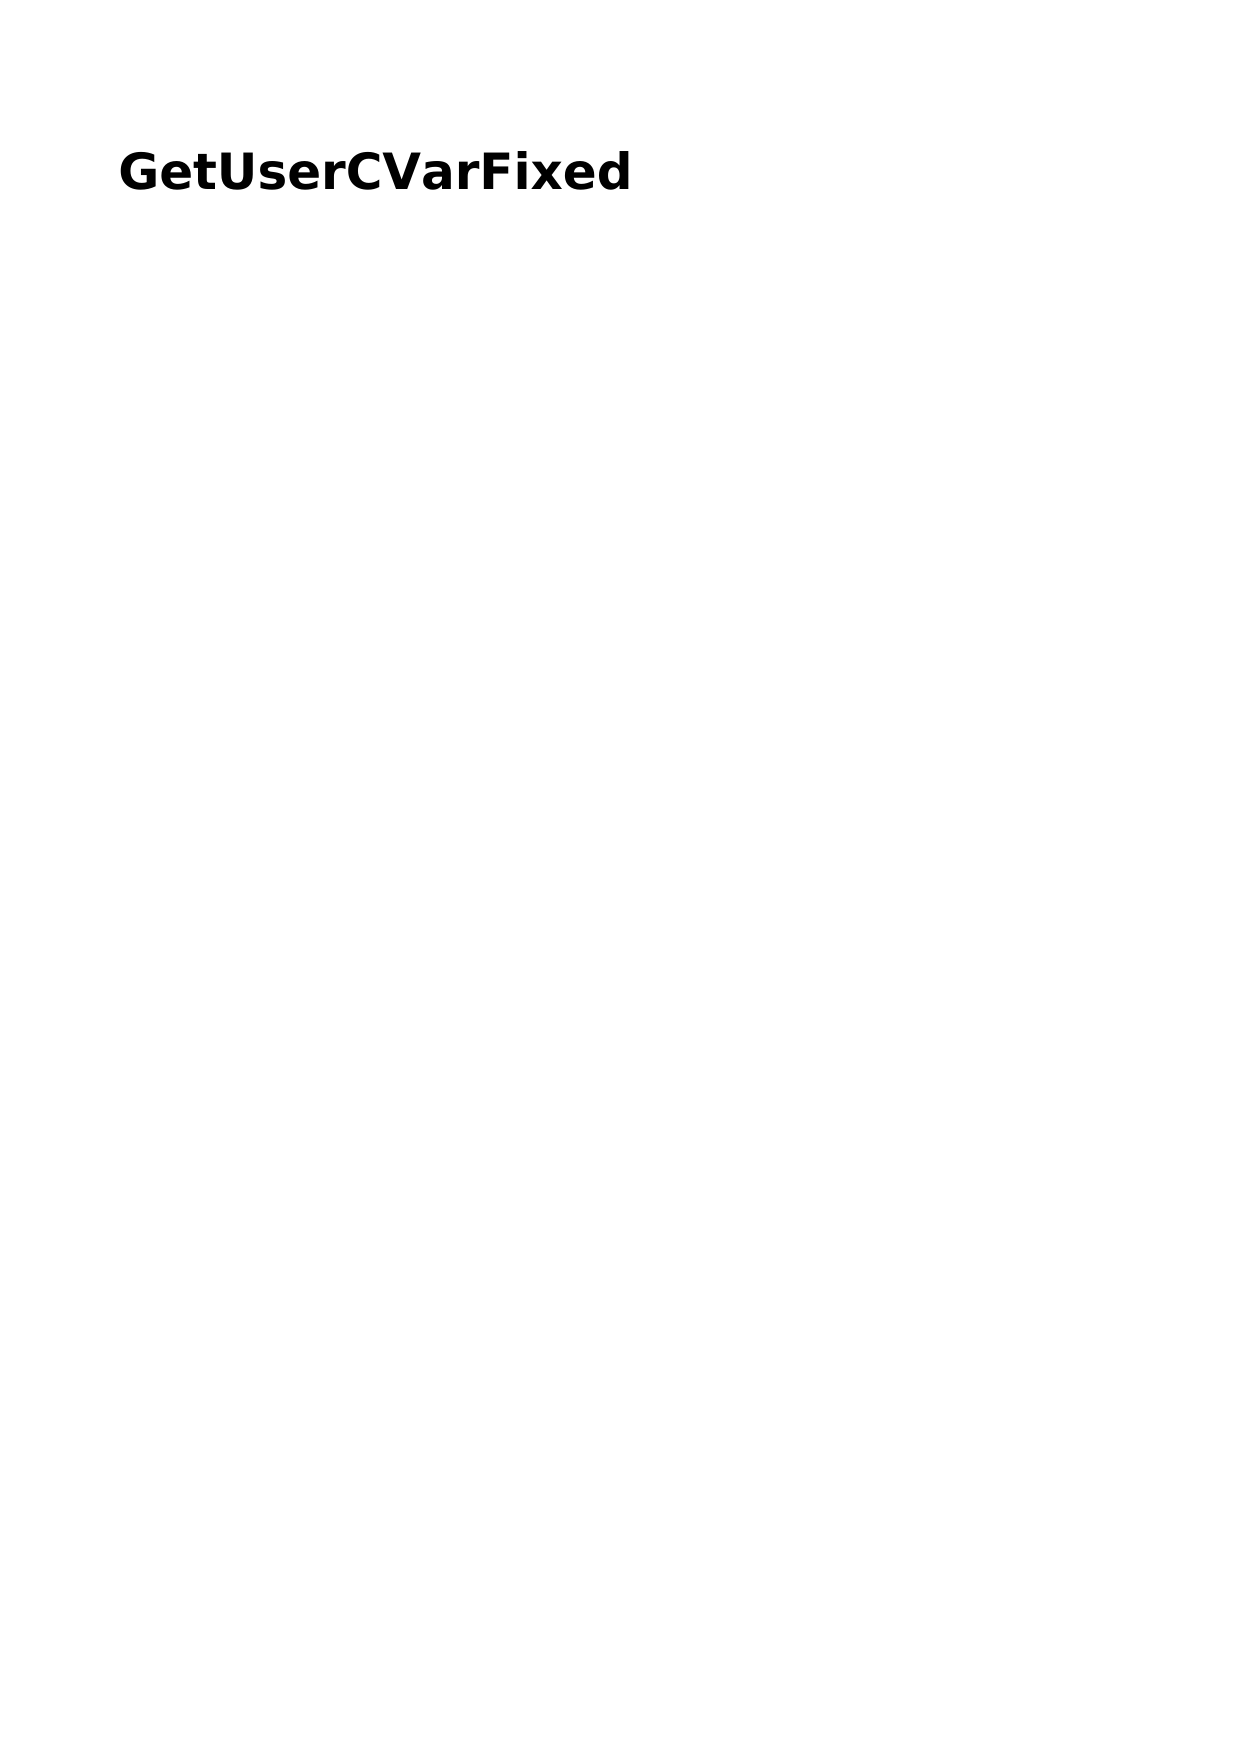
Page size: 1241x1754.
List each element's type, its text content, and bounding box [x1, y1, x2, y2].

subtitle GetUserCVarFixed [118, 143, 1122, 201]
